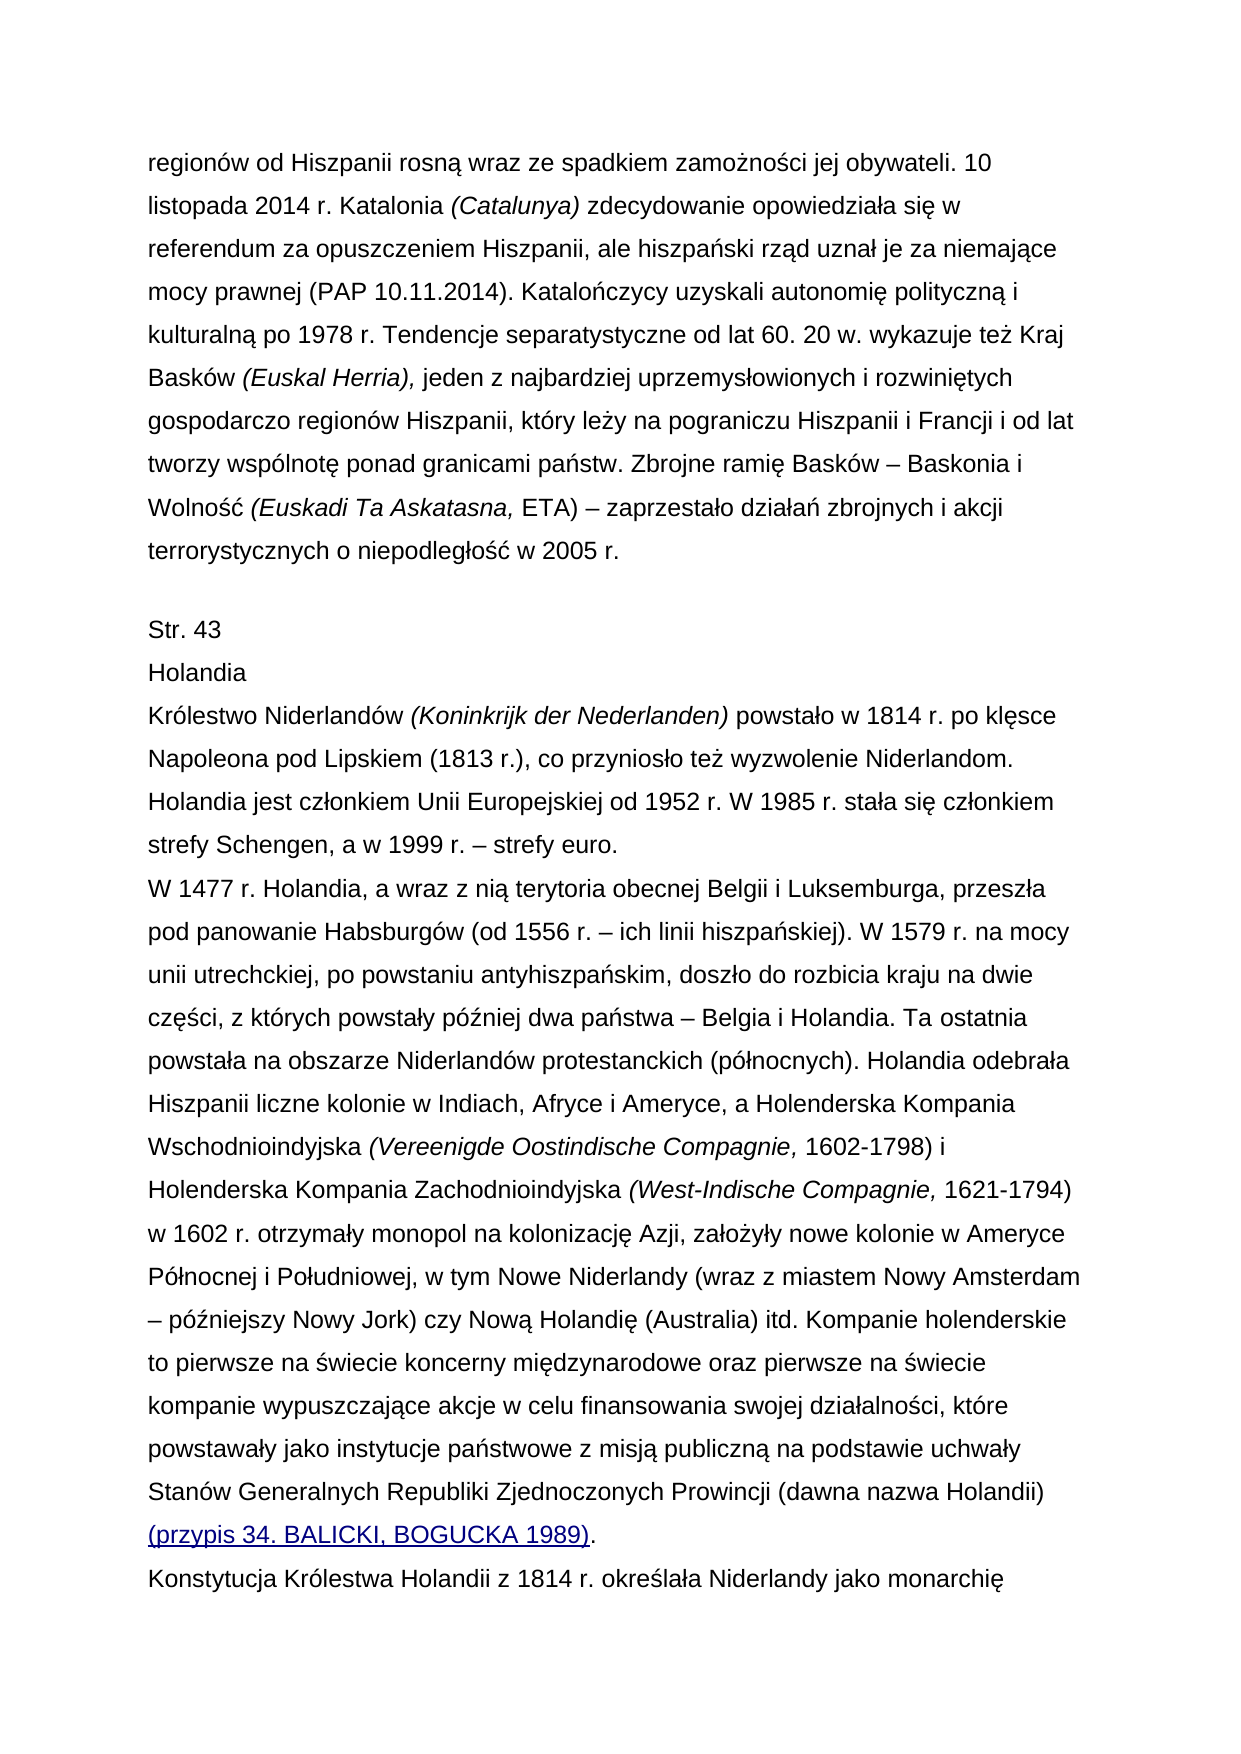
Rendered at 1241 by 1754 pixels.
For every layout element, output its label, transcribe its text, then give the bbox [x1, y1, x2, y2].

text Królestwo Niderlandów (Koninkrijk der Nederlanden) powstało w 1814 r. po klęsce Napoleona pod Lipskiem (1813 r.), co przyniosło też wyzwolenie Niderlandom. Holandia jest członkiem Unii Europejskiej od 1952 r. W 1985 r. stała się członkiem strefy Schengen, a w 1999 r. – strefy euro. [148, 701, 1093, 859]
text W 1477 r. Holandia, a wraz z nią terytoria obecnej Belgii i Luksemburga, przeszła pod panowanie Habsburgów (od 1556 r. – ich linii hiszpańskiej). W 1579 r. na mocy unii utrechckiej, po powstaniu antyhiszpańskim, doszło do rozbicia kraju na dwie części, z których powstały później dwa państwa – Belgia i Holandia. Ta ostatnia powstała na obszarze Niderlandów protestanckich (północnych). Holandia odebrała Hiszpanii liczne kolonie w Indiach, Afryce i Ameryce, a Holenderska Kompania Wschodnioindyjska (Vereenigde Oostindische Compagnie, 1602-1798) i Holenderska Kompania Zachodnioindyjska (West-Indische Compagnie, 1621-1794) w 1602 r. otrzymały monopol na kolonizację Azji, założyły nowe kolonie w Ameryce Północnej i Południowej, w tym Nowe Niderlandy (wraz z miastem Nowy Amsterdam – późniejszy Nowy Jork) czy Nową Holandię (Australia) itd. Kompanie holenderskie to pierwsze na świecie koncerny międzynarodowe oraz pierwsze na świecie kompanie wypuszczające akcje w celu finansowania swojej działalności, które powstawały jako instytucje państwowe z misją publiczną na podstawie uchwały Stanów Generalnych Republiki Zjednoczonych Prowincji (dawna nazwa Holandii) (przypis 34. BALICKI, BOGUCKA 1989). [148, 874, 1093, 1549]
text regionów od Hiszpanii rosną wraz ze spadkiem zamożności jej obywateli. 10 listopada 2014 r. Katalonia (Catalunya) zdecydowanie opowiedziała się w referendum za opuszczeniem Hiszpanii, ale hiszpański rząd uznał je za niemające mocy prawnej (PAP 10.11.2014). Katalończycy uzyskali autonomię polityczną i kulturalną po 1978 r. Tendencje separatystyczne od lat 60. 20 w. wykazuje też Kraj Basków (Euskal Herria), jeden z najbardziej uprzemysłowionych i rozwiniętych gospodarczo regionów Hiszpanii, który leży na pograniczu Hiszpanii i Francji i od lat tworzy wspólnotę ponad granicami państw. Zbrojne ramię Basków – Baskonia i Wolność (Euskadi Ta Askatasna, ETA) – zaprzestało działań zbrojnych i akcji terrorystycznych o niepodległość w 2005 r. [148, 148, 1093, 564]
text Str. 43 [148, 615, 1093, 644]
text Konstytucja Królestwa Holandii z 1814 r. określała Niderlandy jako monarchię [148, 1564, 1093, 1592]
subtitle Holandia [148, 658, 1093, 687]
